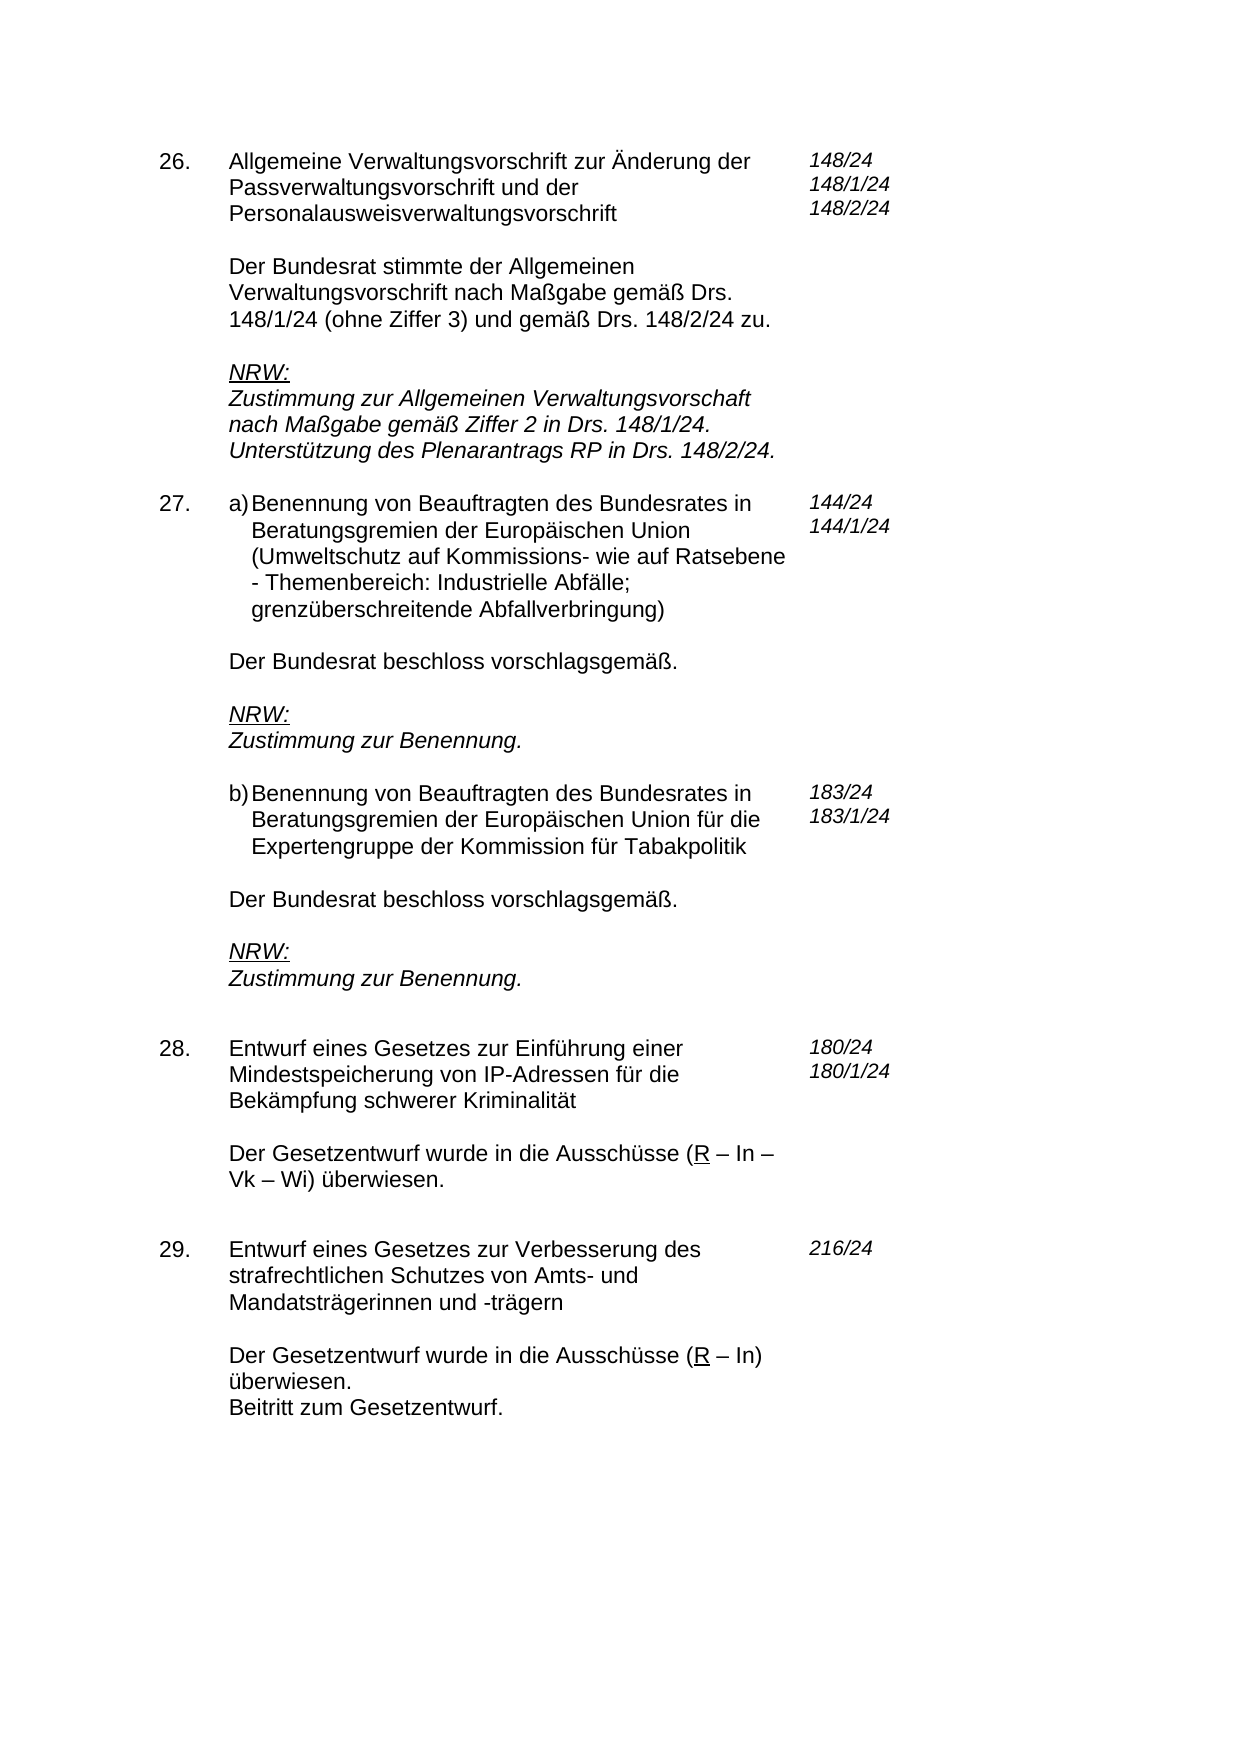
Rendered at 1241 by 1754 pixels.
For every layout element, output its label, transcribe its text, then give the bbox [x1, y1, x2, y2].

table_cell 183/24 183/1/24 [798, 780, 945, 1034]
table_cell b) Benennung von Beauftragten des Bundesrates in Beratungsgremien der Europäischen Union für die Expertengruppe der Kommission für Tabakpolitik Der Bundesrat beschloss vorschlagsgemäß. NRW: Zustimmung zur Benennung. [217, 780, 798, 1034]
table_cell 148/24 148/1/24 148/2/24 [798, 148, 945, 490]
table_cell 180/24 180/1/24 [798, 1035, 945, 1236]
table_cell [148, 780, 217, 1034]
table_cell Entwurf eines Gesetzes zur Verbesserung des strafrechtlichen Schutzes von Amts- und Mandatsträgerinnen und -trägern Der Gesetzentwurf wurde in die Ausschüsse (R – In) überwiesen. Beitritt zum Gesetzentwurf. [217, 1236, 798, 1464]
table_cell 216/24 [798, 1236, 945, 1464]
table_cell a) Benennung von Beauftragten des Bundesrates in Beratungsgremien der Europäischen Union (Umweltschutz auf Kommissions- wie auf Ratsebene - Themenbereich: Industrielle Abfälle; grenzüberschreitende Abfallverbringung) Der Bundesrat beschloss vorschlagsgemäß. NRW: Zustimmung zur Benennung. [217, 490, 798, 780]
table_cell 29. [148, 1236, 217, 1464]
table_cell Allgemeine Verwaltungsvorschrift zur Änderung der Passverwaltungsvorschrift und der Personalausweisverwaltungsvorschrift Der Bundesrat stimmte der Allgemeinen Verwaltungsvorschrift nach Maßgabe gemäß Drs. 148/1/24 (ohne Ziffer 3) und gemäß Drs. 148/2/24 zu. NRW: Zustimmung zur Allgemeinen Verwaltungsvorschaft nach Maßgabe gemäß Ziffer 2 in Drs. 148/1/24. Unterstützung des Plenarantrags RP in Drs. 148/2/24. [217, 148, 798, 490]
table_cell Entwurf eines Gesetzes zur Einführung einer Mindestspeicherung von IP-Adressen für die Bekämpfung schwerer Kriminalität Der Gesetzentwurf wurde in die Ausschüsse (R – In – Vk – Wi) überwiesen. [217, 1035, 798, 1236]
table_cell 27. [148, 490, 217, 780]
table_cell 28. [148, 1035, 217, 1236]
table_cell 144/24 144/1/24 [798, 490, 945, 780]
table_cell 26. [148, 148, 217, 490]
